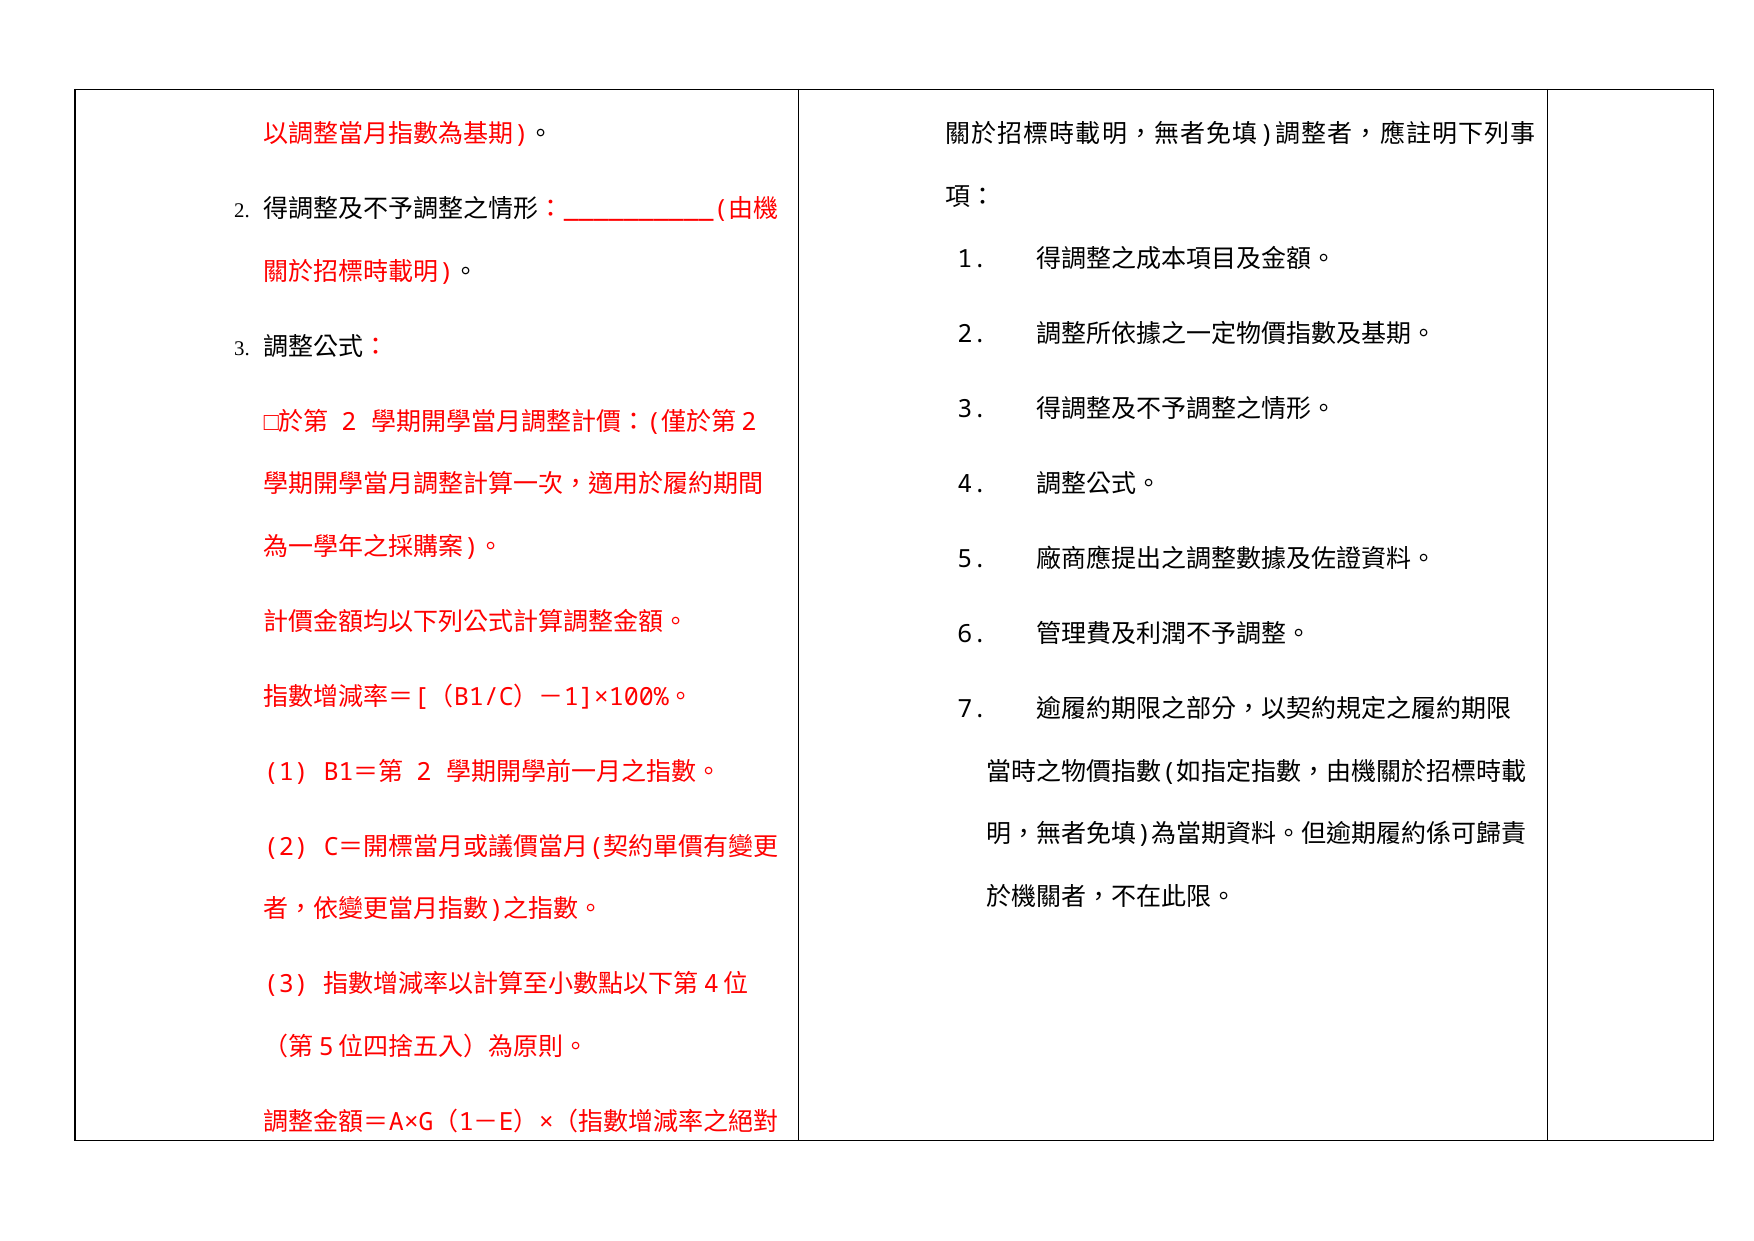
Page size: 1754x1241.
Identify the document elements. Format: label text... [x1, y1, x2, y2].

table_cell [1548, 90, 1713, 1140]
table_cell 以調整當月指數為基期)。 得調整及不予調整之情形：__________(由機關於招標時載明)。 調整公式： □於第 2 學期開學當月調整計價：(僅於第2 學期開學當月調整計算一次，適用於履約期間為一學年之採購案)。 計價金額均以下列公式計算調整金額。 指數增減率＝[（B1/C）－1]×100%。 (1) B1＝第 2 學期開學前一月之指數。 (2) C＝開標當月或議價當月(契約單價有變更者，依變更當月指數)之指數。 (3) 指數增減率以計算至小數點以下第4位（第5位四捨五入）為原則。 調整金額＝A×G（1－E）×（指數增減率之絕對 [76, 90, 798, 1140]
table_cell 第五條 契約價金之給付條件 一、契約依下列規定辦理付款： (二)分期付款(無者免填)： 1.契約分期付款為契約價金總額____%(由機關於招標時載明)，其各期之付款條件(由機關於招標時載明)： 2.分期付款於條件具備，經廠商提供預付款還款保證，經機關核可後在_____日內(由機關於招標時載明)撥付。 (三)分批付款(由機關視需要於招標時載明，無者免填)： ■分批交貨，分批付款。每○【週、期、月、學期】付款一次，廠商將前○實際供應盒餐之數量、單價、金額及簽收單，開立收據或發票送交機關，機關收受核對無誤後，於○日內付款。 □得分批交貨，但全部批數交貨完畢後付款。 (九)物價指數調整(無者免填)： 1.履約進行期間，如遇物價波動時，得依行政院主計處公布之物價指數__________________(由機關載明指數名稱)，就漲跌幅超過5%之部分，調整契約價金(由機關於招標時載明得調整之標的項目)。 2.適用物價指數基期更換者，其換基當月起完成之履約標的，自動適用新基期指數核算履約標的調整款，原依舊基期指數結清之履約標的款不予追溯核算。每月公布之物價指數修正時，處理原則亦同。 (十)契約價金得依前目或________(如指定指數，由機關於招標時載明，無者免填)調整者，應註明下列事項： 得調整之成本項目及金額。 調整所依據之一定物價指數及基期。 得調整及不予調整之情形。 調整公式。 廠商應提出之調整數據及佐證資料。 管理費及利潤不予調整。 逾履約期限之部分，以契約規定之履約期限當時之物價指數(如指定指數，由機關於招標時載明，無者免填)為當期資料。但逾期履約係可歸責於機關者，不在此限。 (十一)契約價金總額曾經減價而確定，其所組成之各單項價格得依約定方式調整；未約定調整方式者，視同就各單項價格依同一減價比率調整。投標文件中報價之分項價格合計數額與總價不同者，亦同。 (十三)廠商於國內員工總人數逾100人，履約期間應僱用身心障礙者及原住民之人數，各應達其國內員工總人數1%，並均以整數為計算標準，未達整數部分不予計入。僱用不足者，應分別依規定向所在地之直轄市或縣（市）勞工主管機關設立之身心障礙者就業基金專戶及原住民中央主管機關設立之原住民族就業基金專戶，繳納上月之代金；並不得僱用外籍勞工取代僱用不足額部分。招標機關應將國內員工總人數逾100人之廠商資料公開於政府採購資訊公告系統，以供勞工及原住民主管機關查核代金繳納情形，招標機關不另辦理查核。 [799, 90, 1547, 1140]
